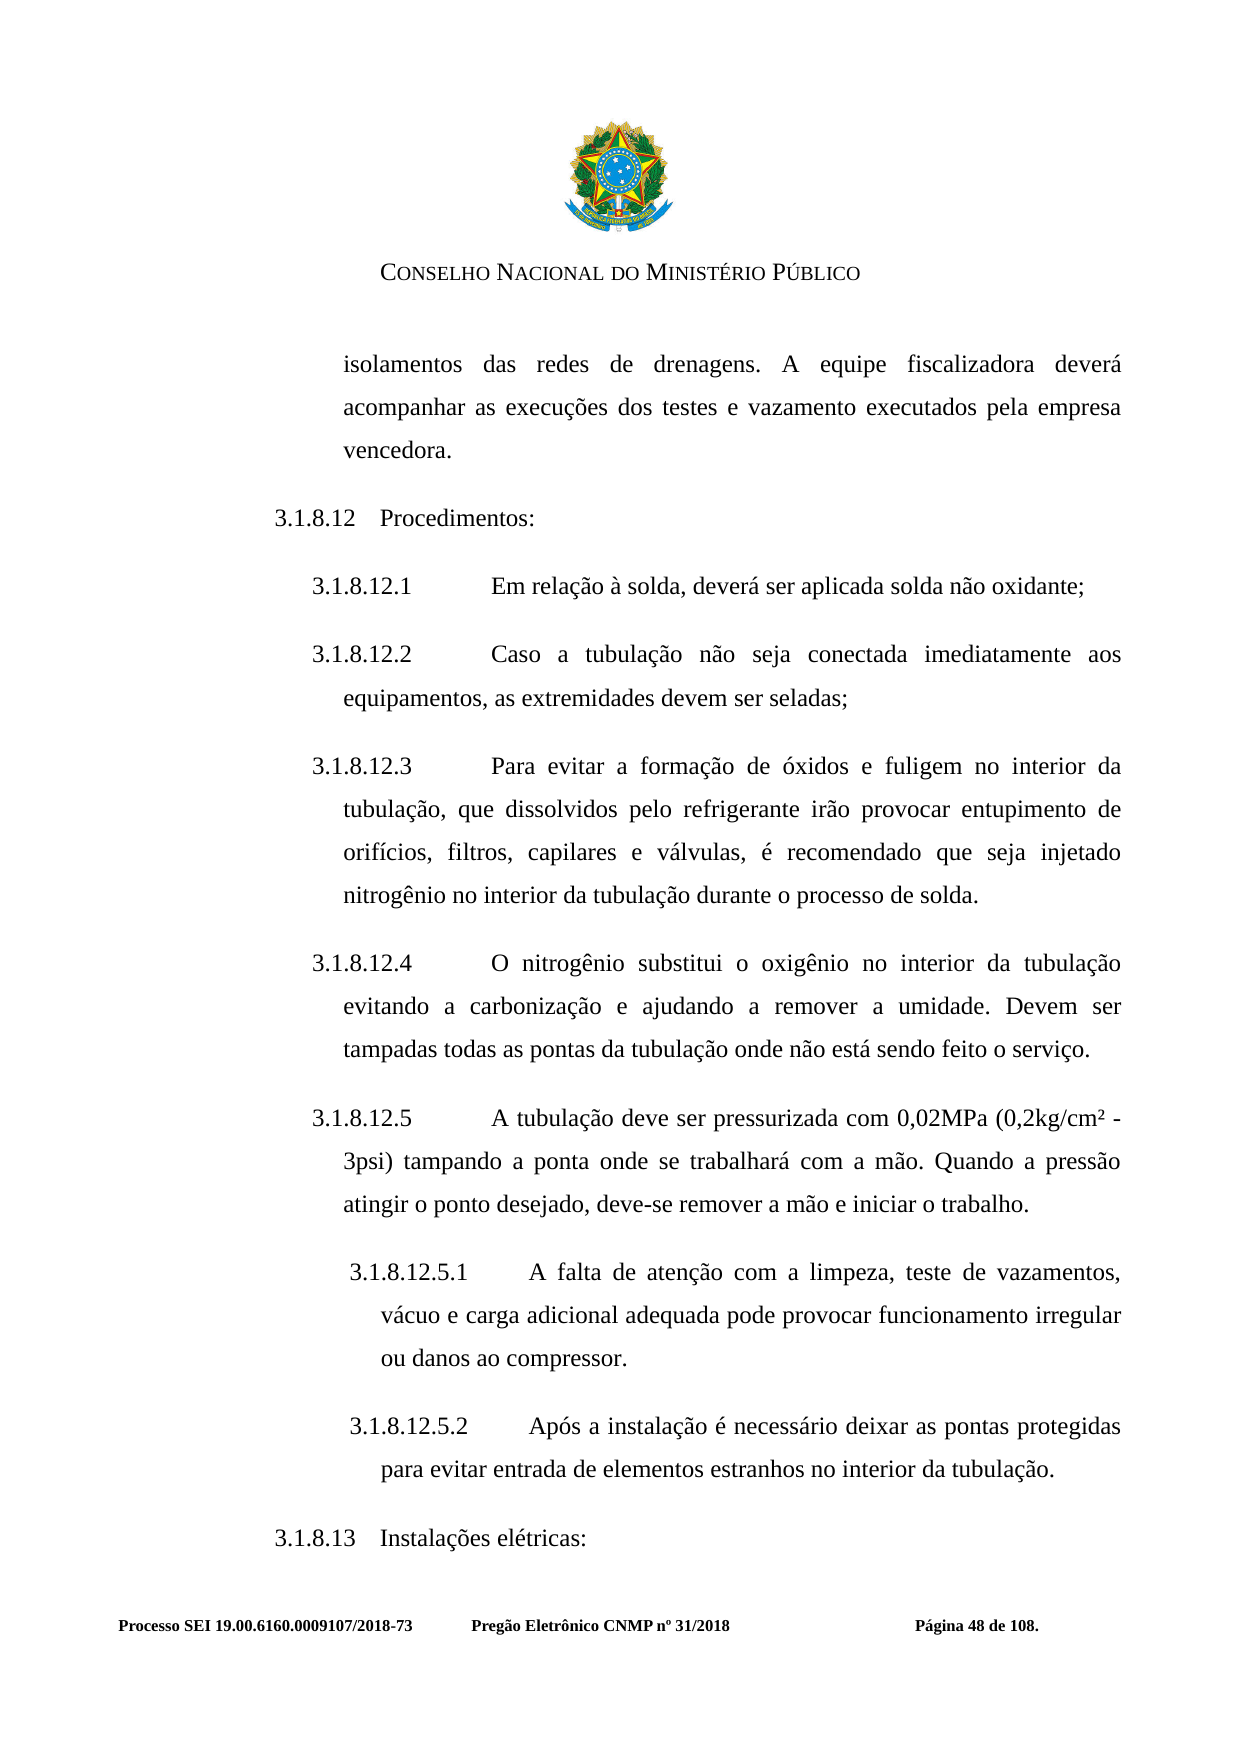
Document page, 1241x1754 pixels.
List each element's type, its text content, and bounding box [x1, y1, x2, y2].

list A tubulação deve ser pressurizada com 0,02MPa (0,2kg/cm² - 3psi) tampando a ponta onde se trabalhará com a mão. Quando a pressão atingir o ponto desejado, deve-se remover a mão e iniciar o trabalho. [306, 1103, 1122, 1218]
list A falta de atenção com a limpeza, teste de vazamentos, vácuo e carga adicional adequada pode provocar funcionamento irregular ou danos ao compressor. [343, 1257, 1122, 1372]
list Procedimentos: [268, 503, 1122, 532]
list O nitrogênio substitui o oxigênio no interior da tubulação evitando a carbonização e ajudando a remover a umidade. Devem ser tampadas todas as pontas da tubulação onde não está sendo feito o serviço. [306, 948, 1122, 1063]
list Caso a tubulação não seja conectada imediatamente aos equipamentos, as extremidades devem ser seladas; [306, 639, 1122, 711]
list Instalações elétricas: [268, 1523, 1122, 1551]
list Em relação à solda, deverá ser aplicada solda não oxidante; [306, 571, 1122, 600]
list Após a instalação é necessário deixar as pontas protegidas para evitar entrada de elementos estranhos no interior da tubulação. [343, 1411, 1122, 1483]
list isolamentos das redes de drenagens. A equipe fiscalizadora deverá acompanhar as execuções dos testes e vazamento executados pela empresa vencedora. [306, 349, 1122, 464]
list Para evitar a formação de óxidos e fuligem no interior da tubulação, que dissolvidos pelo refrigerante irão provocar entupimento de orifícios, filtros, capilares e válvulas, é recomendado que seja injetado nitrogênio no interior da tubulação durante o processo de solda. [306, 751, 1122, 909]
